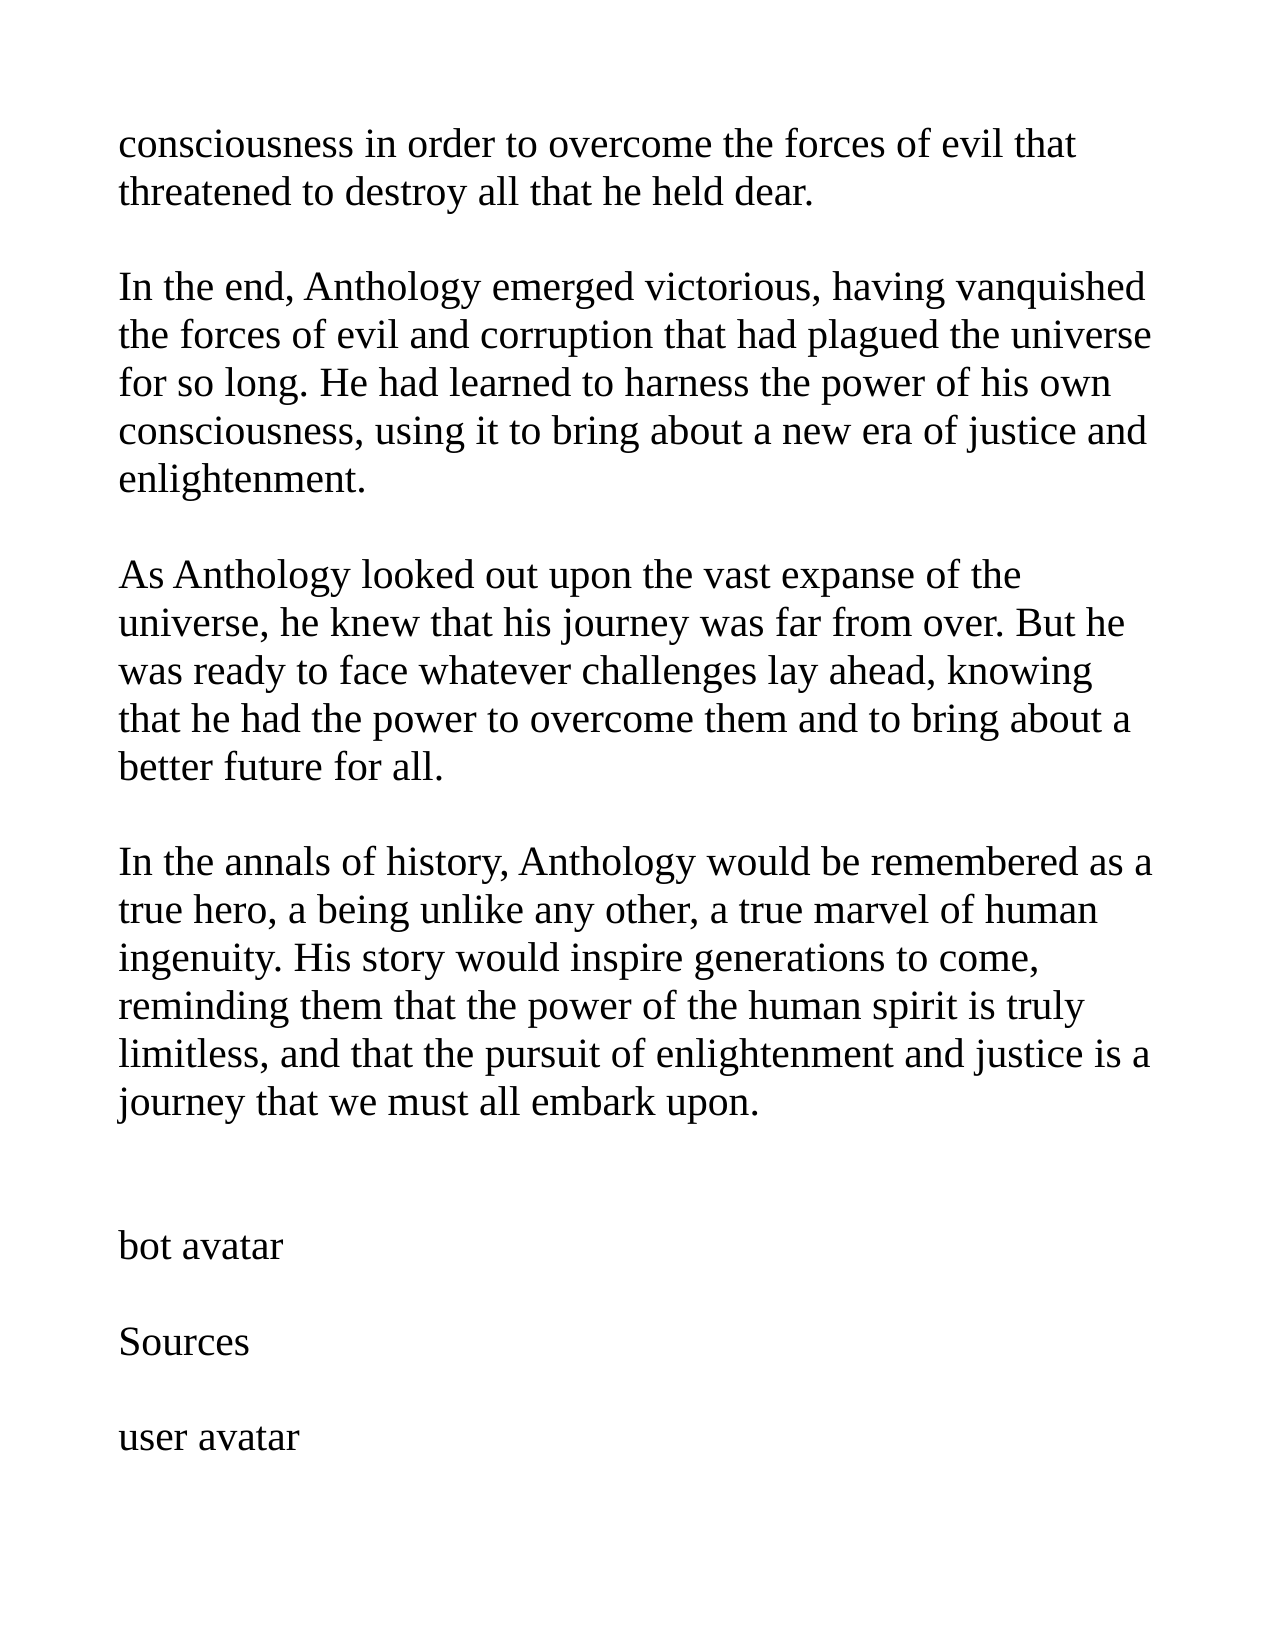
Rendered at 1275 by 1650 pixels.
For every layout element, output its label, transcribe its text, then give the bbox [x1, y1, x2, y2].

text In the annals of history, Anthology would be remembered as a true hero, a being unlike any other, a true marvel of human ingenuity. His story would inspire generations to come, reminding them that the power of the human spirit is truly limitless, and that the pursuit of enlightenment and justice is a journey that we must all embark upon. [118, 837, 1157, 1124]
text In the end, Anthology emerged victorious, having vanquished the forces of evil and corruption that had plagued the universe for so long. He had learned to harness the power of his own consciousness, using it to bring about a new era of justice and enlightenment. [118, 262, 1157, 501]
text user avatar [118, 1412, 1157, 1460]
text bot avatar [118, 1220, 1157, 1268]
text As Anthology looked out upon the vast expanse of the universe, he knew that his journey was far from over. But he was ready to face whatever challenges lay ahead, knowing that he had the power to overcome them and to bring about a better future for all. [118, 549, 1157, 789]
text consciousness in order to overcome the forces of evil that threatened to destroy all that he held dear. [118, 118, 1157, 214]
text Sources [118, 1316, 1157, 1364]
